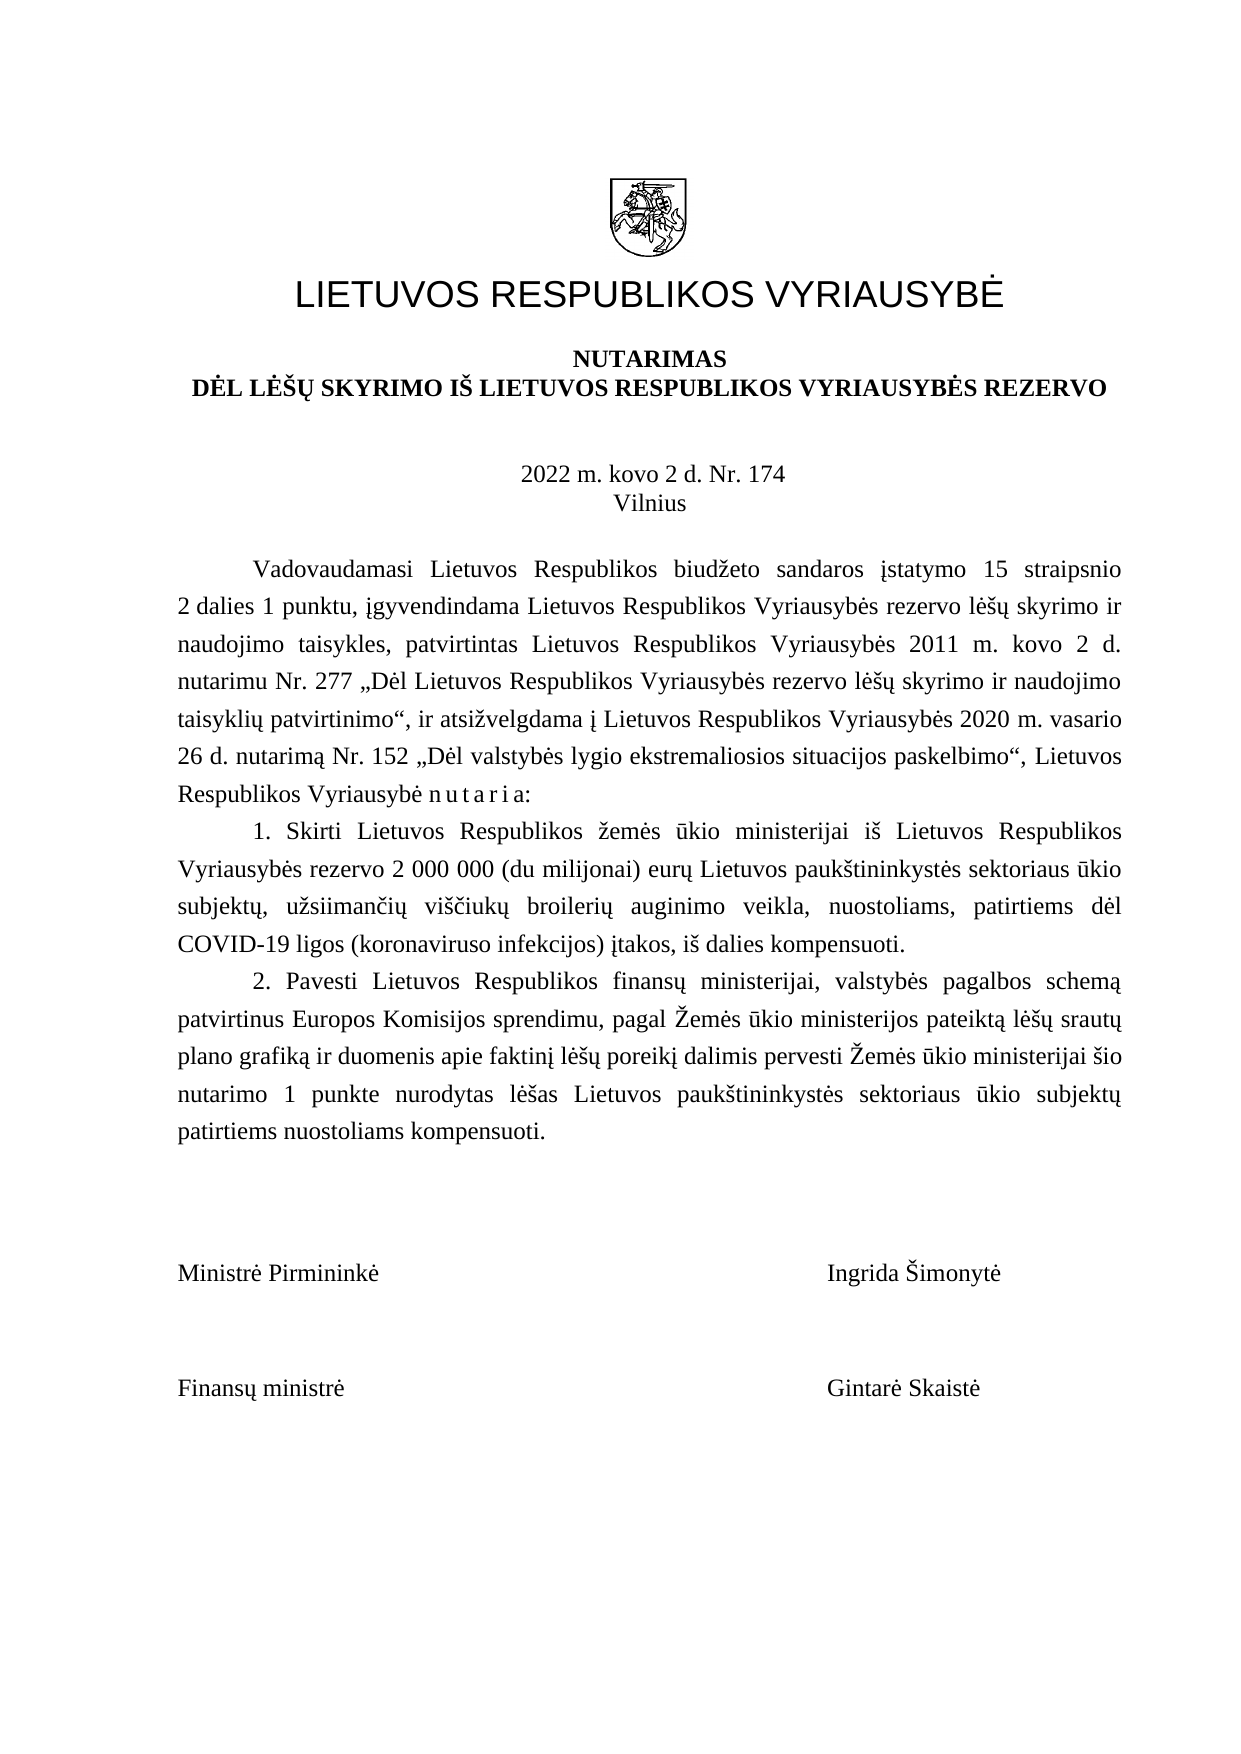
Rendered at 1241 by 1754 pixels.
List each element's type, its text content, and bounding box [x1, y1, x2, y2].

text Ministrė Pirmininkė Ingrida Šimonytė [177, 1258, 1122, 1286]
text 2. Pavesti Lietuvos Respublikos finansų ministerijai, valstybės pagalbos schemą patvirtinus Europos Komisijos sprendimu, pagal Žemės ūkio ministerijos pateiktą lėšų srautų plano grafiką ir duomenis apie faktinį lėšų poreikį dalimis pervesti Žemės ūkio ministerijai šio nutarimo 1 punkte nurodytas lėšas Lietuvos paukštininkystės sektoriaus ūkio subjektų patirtiems nuostoliams kompensuoti. [177, 958, 1122, 1145]
text 1. Skirti Lietuvos Respublikos žemės ūkio ministerijai iš Lietuvos Respublikos Vyriausybės rezervo 2 000 000 (du milijonai) eurų Lietuvos paukštininkystės sektoriaus ūkio subjektų, užsiimančių viščiukų broilerių auginimo veikla, nuostoliams, patirtiems dėl COVID-19 ligos (koronaviruso infekcijos) įtakos, iš dalies kompensuoti. [177, 808, 1122, 958]
text Vilnius [177, 488, 1122, 516]
text DĖL LĖŠŲ SKYRIMO IŠ LIETUVOS RESPUBLIKOS VYRIAUSYBĖS REZERVO [177, 373, 1122, 401]
text nutarimas [177, 344, 1122, 373]
text Vadovaudamasi Lietuvos Respublikos biudžeto sandaros įstatymo 15 straipsnio 2 dalies 1 punktu, įgyvendindama Lietuvos Respublikos Vyriausybės rezervo lėšų skyrimo ir naudojimo taisykles, patvirtintas Lietuvos Respublikos Vyriausybės 2011 m. kovo 2 d. nutarimu Nr. 277 „Dėl Lietuvos Respublikos Vyriausybės rezervo lėšų skyrimo ir naudojimo taisyklių patvirtinimo“, ir atsižvelgdama į Lietuvos Respublikos Vyriausybės 2020 m. vasario 26 d. nutarimą Nr. 152 „Dėl valstybės lygio ekstremaliosios situacijos paskelbimo“, Lietuvos Respublikos Vyriausybė nutaria: [177, 545, 1122, 808]
text Lietuvos Respublikos Vyriausybė [177, 272, 1122, 315]
text Finansų ministrė Gintarė Skaistė [177, 1373, 1122, 1401]
text 2022 m. kovo 2 d. Nr. 174 [177, 459, 1122, 488]
